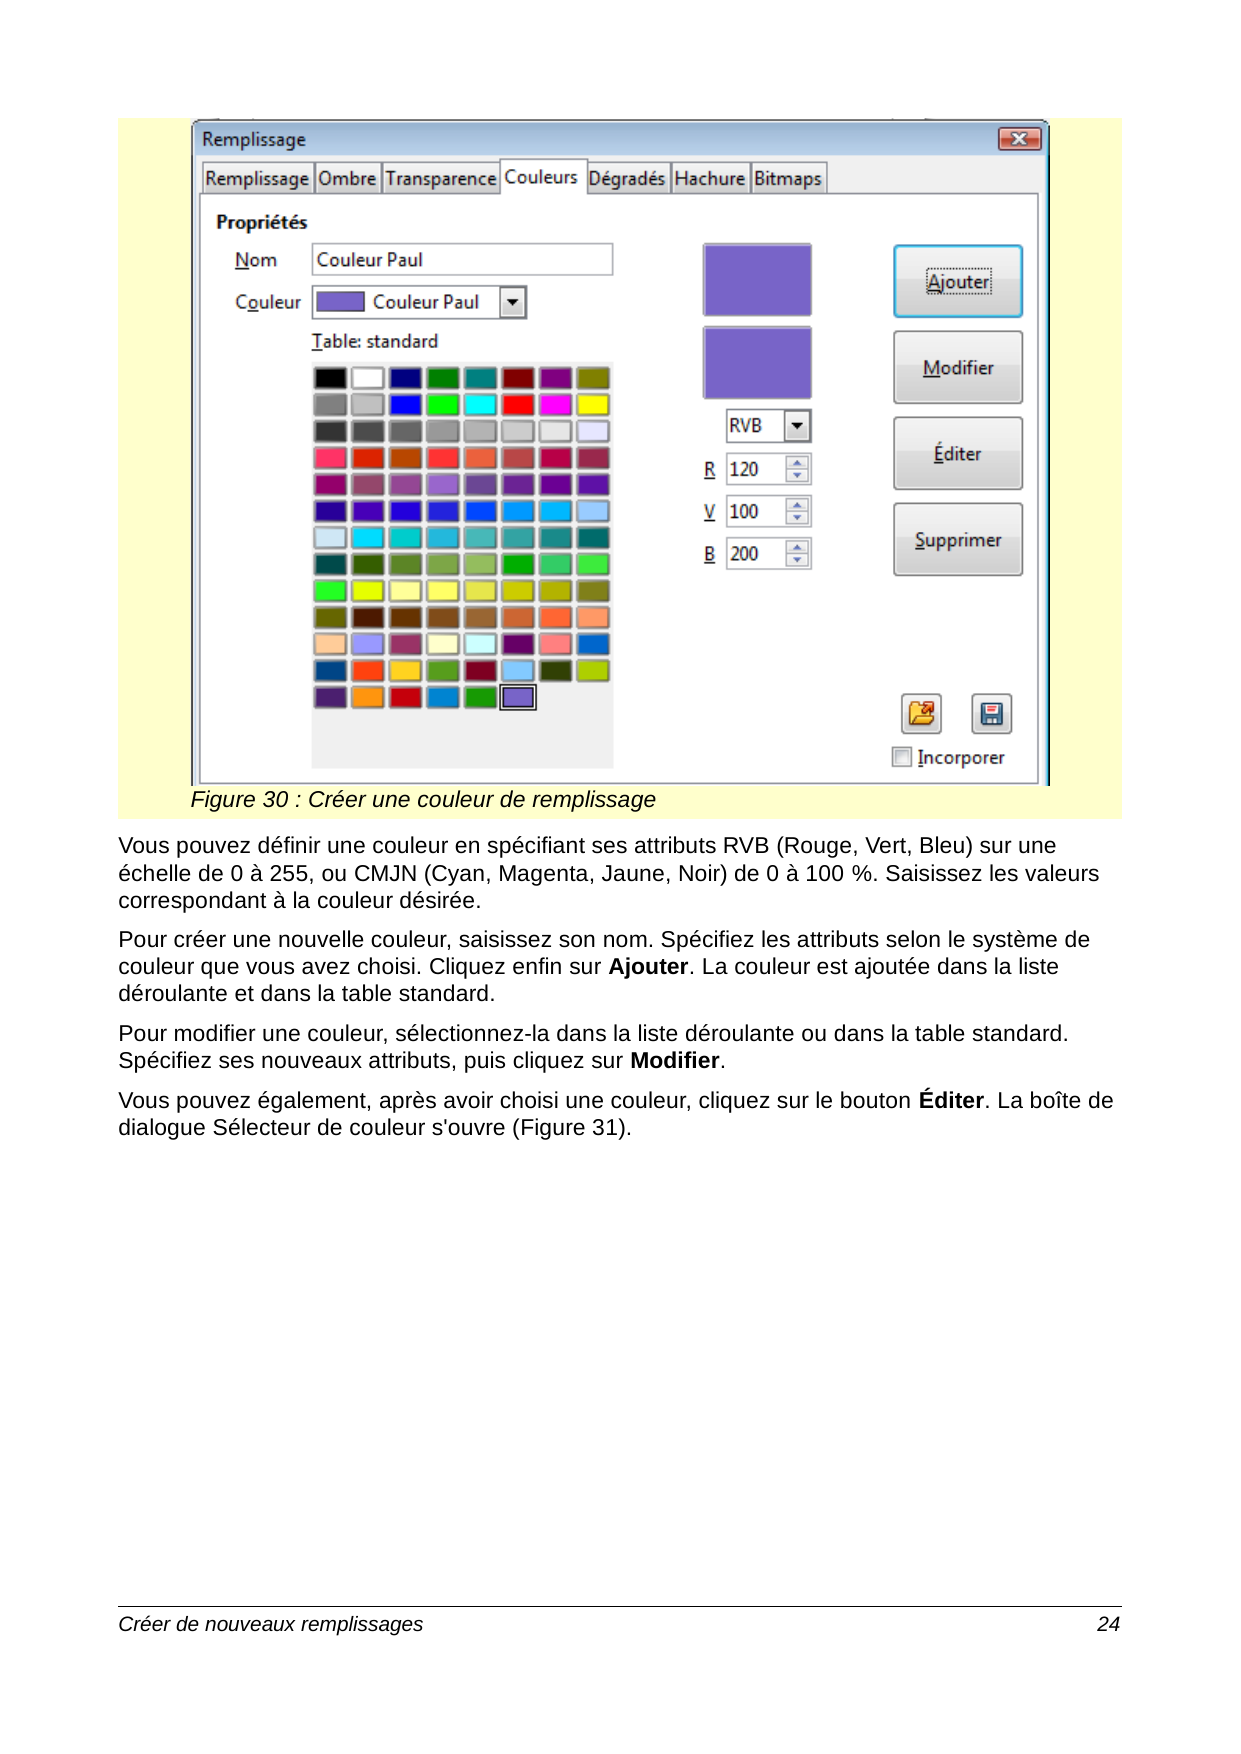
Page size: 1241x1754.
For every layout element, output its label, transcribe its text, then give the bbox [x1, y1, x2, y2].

picture [190, 118, 1050, 786]
text Vous pouvez également, après avoir choisi une couleur, cliquez sur le bouton Éditer. La boîte de dialogue Sélecteur de couleur s'ouvre (Figure 31). [118, 1086, 1122, 1140]
text Pour modifier une couleur, sélectionnez-la dans la liste déroulante ou dans la table standard. Spécifiez ses nouveaux attributs, puis cliquez sur Modifier. [118, 1019, 1122, 1073]
text Figure 30 : Créer une couleur de remplissage [190, 786, 1050, 812]
text Pour créer une nouvelle couleur, saisissez son nom. Spécifiez les attributs selon le système de couleur que vous avez choisi. Cliquez enfin sur Ajouter. La couleur est ajoutée dans la liste déroulante et dans la table standard. [118, 926, 1122, 1007]
text Vous pouvez définir une couleur en spécifiant ses attributs RVB (Rouge, Vert, Bleu) sur une échelle de 0 à 255, ou CMJN (Cyan, Magenta, Jaune, Noir) de 0 à 100 %. Saisissez les valeurs correspondant à la couleur désirée. [118, 832, 1122, 913]
